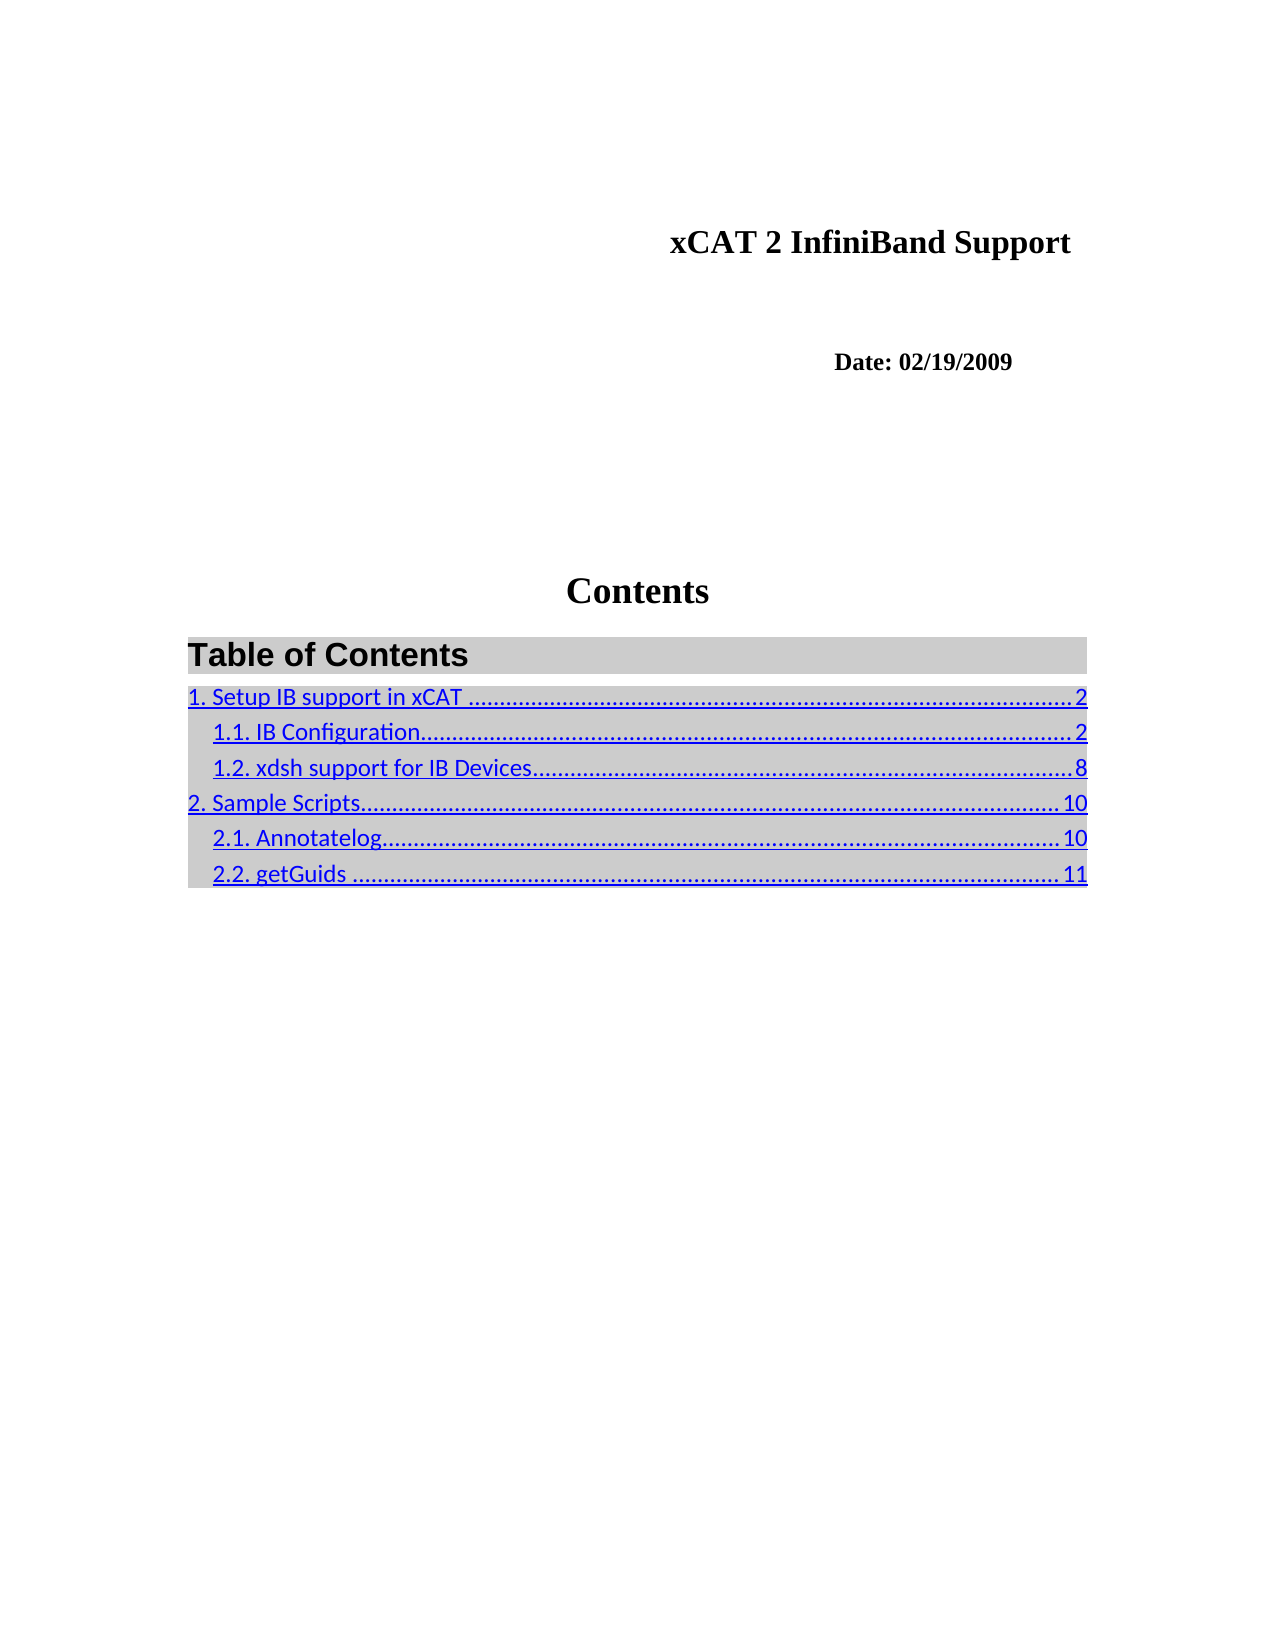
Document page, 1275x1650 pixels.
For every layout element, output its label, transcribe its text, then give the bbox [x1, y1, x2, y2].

text xCAT 2 InfiniBand Support [187, 224, 1087, 261]
text 1.2. xdsh support for IB Devices 8 [212, 757, 1087, 778]
text 1. Setup IB support in xCAT 2 [187, 686, 1087, 707]
text [187, 814, 1087, 818]
text 2.1. Annotatelog 10 [212, 828, 1087, 849]
text 1.1. IB Configuration 2 [212, 722, 1087, 742]
text [212, 743, 1087, 747]
text Date: 02/19/2009 [375, 348, 1087, 376]
text 2. Sample Scripts 10 [187, 793, 1087, 813]
text Contents [187, 570, 1087, 612]
subtitle Table of Contents [187, 637, 1087, 674]
text 2.2. getGuids 11 [212, 863, 1087, 884]
